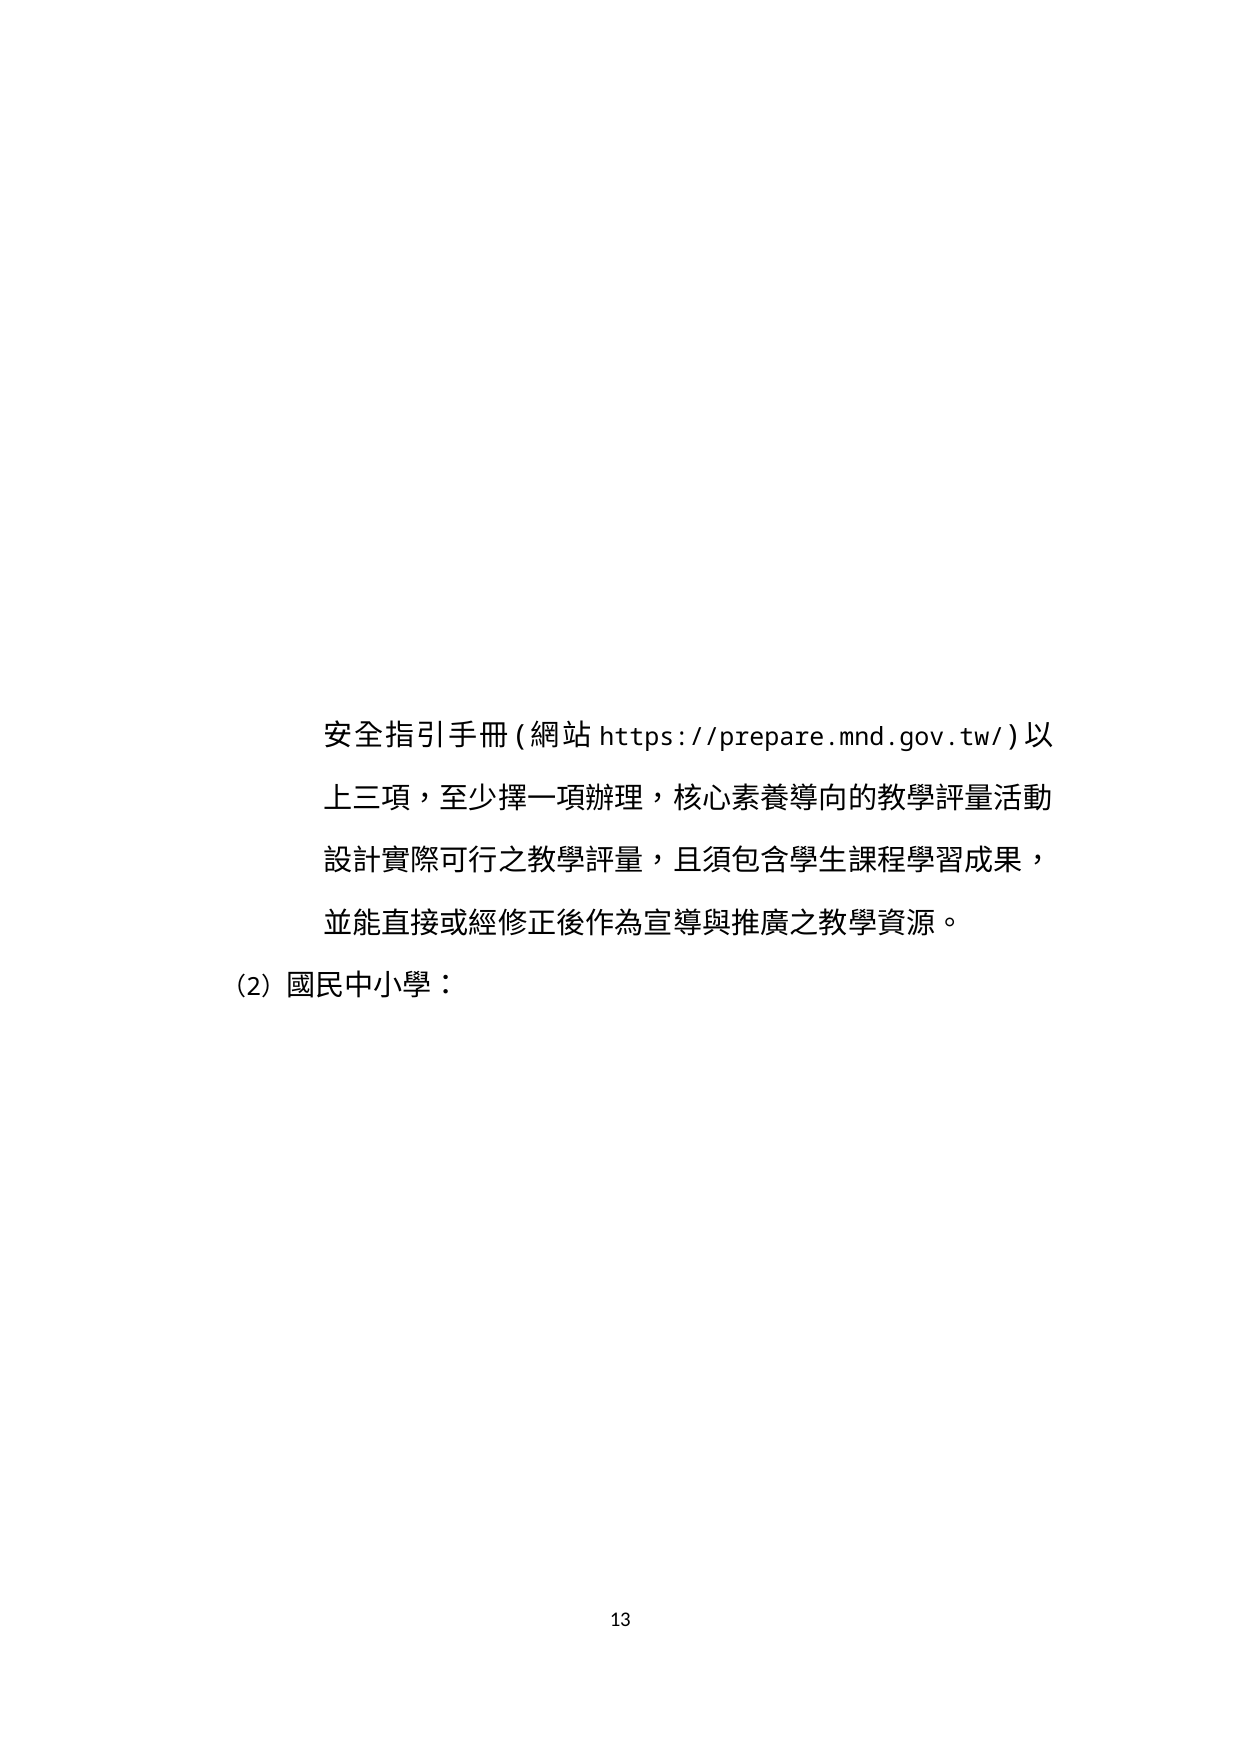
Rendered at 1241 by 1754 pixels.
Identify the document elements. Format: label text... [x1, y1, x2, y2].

list 主題內容應結合最新國防報告書、全社會韌性或臺灣全民安全指引手冊(網站https://prepare.mnd.gov.tw/)以上三項，至少擇一項辦理，核心素養導向的教學評量活動，設計實際可行之教學評量，且須包含學生課程學習成果，並能直接或經修正後作為宣導與推廣之教學資源。 [285, 691, 1053, 941]
list 國民中小學： [221, 941, 1053, 1004]
